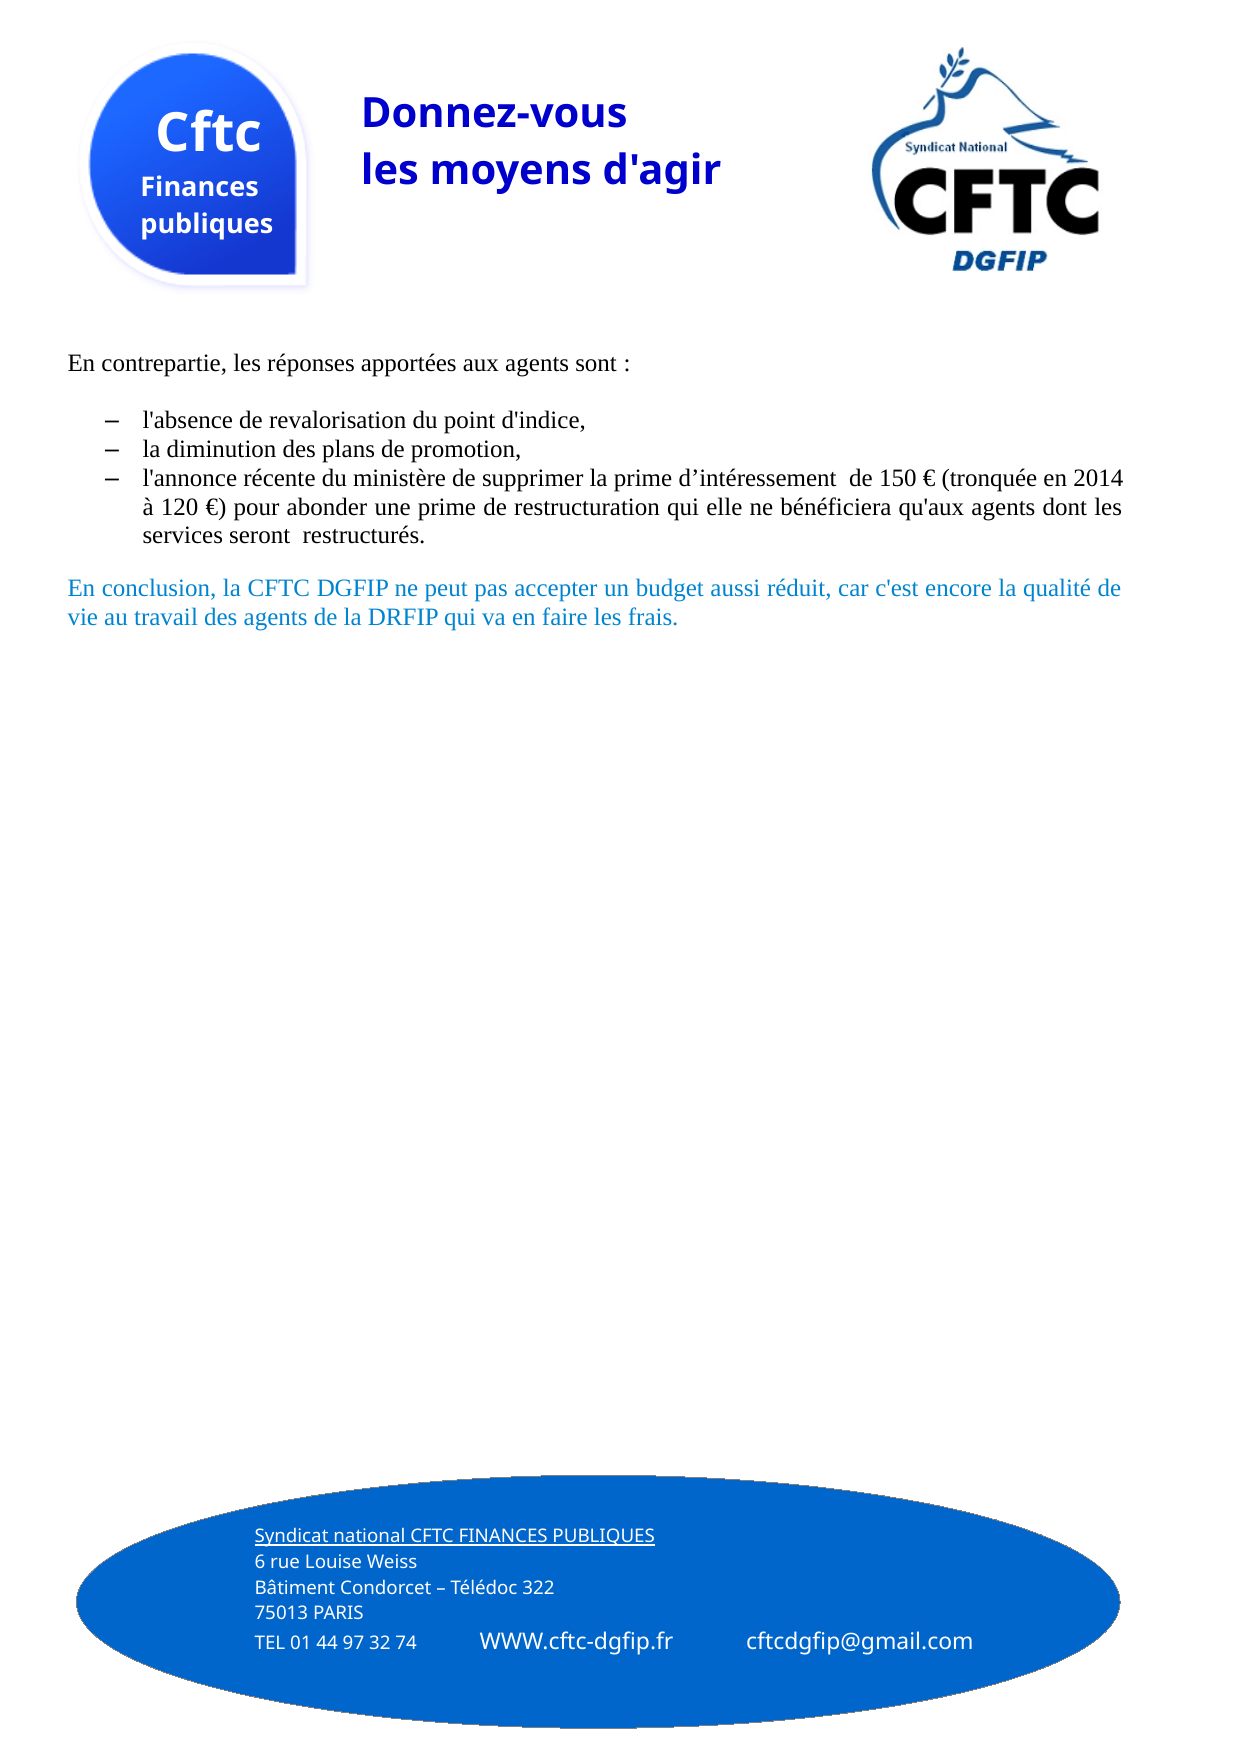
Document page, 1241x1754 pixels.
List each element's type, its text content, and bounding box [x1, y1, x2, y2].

list l'annonce récente du ministère de supprimer la prime d’intéressement de 150 € (tronquée en 2014 à 120 €) pour abonder une prime de restructuration qui elle ne bénéficiera qu'aux agents dont les services seront restructurés. [105, 463, 1123, 549]
picture [842, 24, 1113, 319]
list la diminution des plans de promotion, [105, 434, 1123, 463]
text En conclusion, la CFTC DGFIP ne peut pas accepter un budget aussi réduit, car c'est encore la qualité de vie au travail des agents de la DRFIP qui va en faire les frais. [67, 573, 1123, 631]
text En contrepartie, les réponses apportées aux agents sont : [67, 348, 1123, 377]
list l'absence de revalorisation du point d'indice, [105, 405, 1123, 434]
picture [52, 18, 344, 318]
